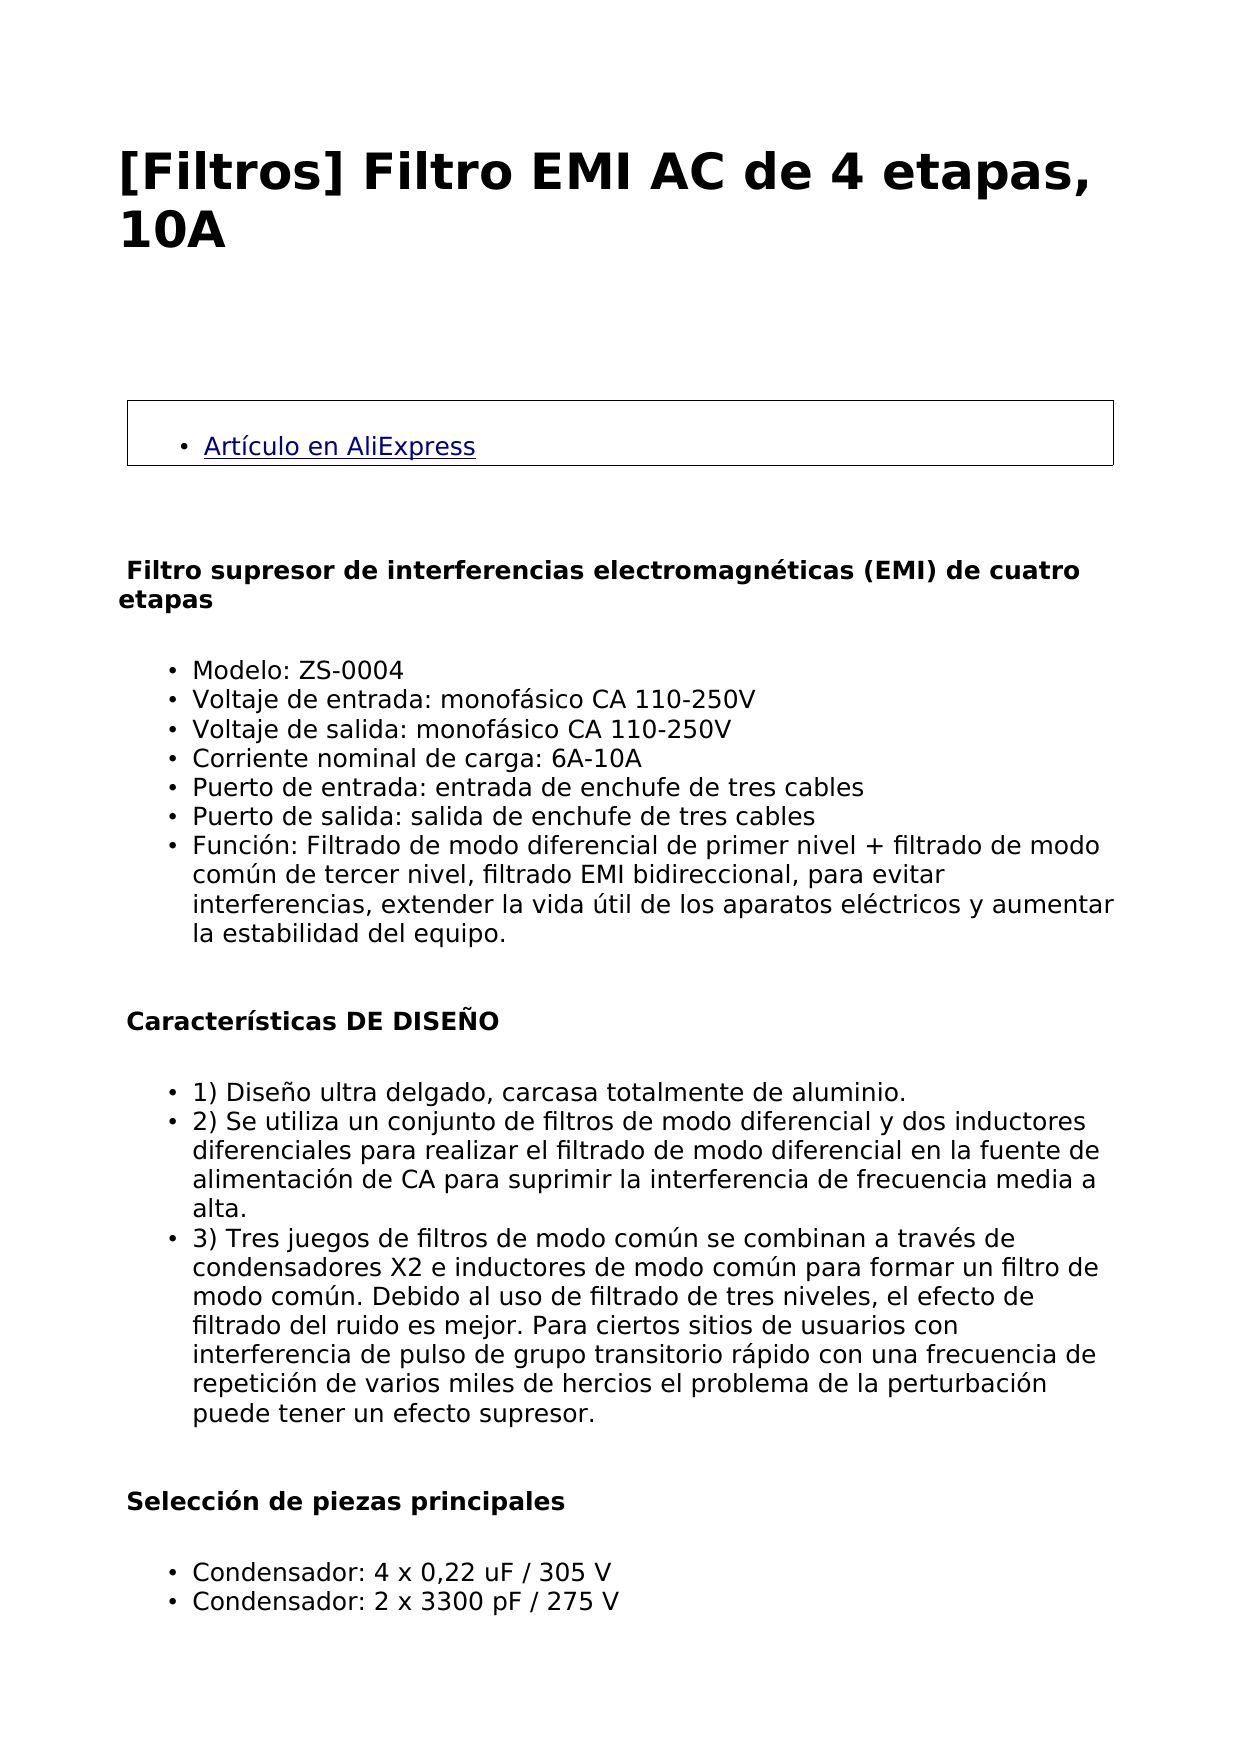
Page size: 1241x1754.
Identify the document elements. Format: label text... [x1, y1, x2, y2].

list 1) Diseño ultra delgado, carcasa totalmente de aluminio. [177, 1078, 1122, 1107]
table_header Artículo en AliExpress [128, 401, 1113, 464]
list Voltaje de entrada: monofásico CA 110-250V [177, 686, 1122, 715]
list Condensador: 2 x 3300 pF / 275 V [177, 1587, 1122, 1616]
list Puerto de salida: salida de enchufe de tres cables [177, 802, 1122, 832]
subtitle [Filtros] Filtro EMI AC de 4 etapas, 10A [118, 143, 1122, 259]
list Puerto de entrada: entrada de enchufe de tres cables [177, 773, 1122, 802]
text Filtro supresor de interferencias electromagnéticas (EMI) de cuatro etapas [118, 527, 1122, 614]
list Voltaje de salida: monofásico CA 110-250V [177, 715, 1122, 744]
text Características DE DISEÑO [118, 978, 1122, 1036]
list 2) Se utiliza un conjunto de filtros de modo diferencial y dos inductores diferenciales para realizar el filtrado de modo diferencial en la fuente de alimentación de CA para suprimir la interferencia de frecuencia media a alta. [177, 1107, 1122, 1224]
list Modelo: ZS-0004 [177, 657, 1122, 686]
text Selección de piezas principales [118, 1457, 1122, 1516]
list Corriente nominal de carga: 6A-10A [177, 744, 1122, 773]
list Condensador: 4 x 0,22 uF / 305 V [177, 1558, 1122, 1587]
list 3) Tres juegos de filtros de modo común se combinan a través de condensadores X2 e inductores de modo común para formar un filtro de modo común. Debido al uso de filtrado de tres niveles, el efecto de filtrado del ruido es mejor. Para ciertos sitios de usuarios con interferencia de pulso de grupo transitorio rápido con una frecuencia de repetición de varios miles de hercios el problema de la perturbación puede tener un efecto supresor. [177, 1224, 1122, 1428]
list Función: Filtrado de modo diferencial de primer nivel + filtrado de modo común de tercer nivel, filtrado EMI bidireccional, para evitar interferencias, extender la vida útil de los aparatos eléctricos y aumentar la estabilidad del equipo. [177, 832, 1122, 948]
